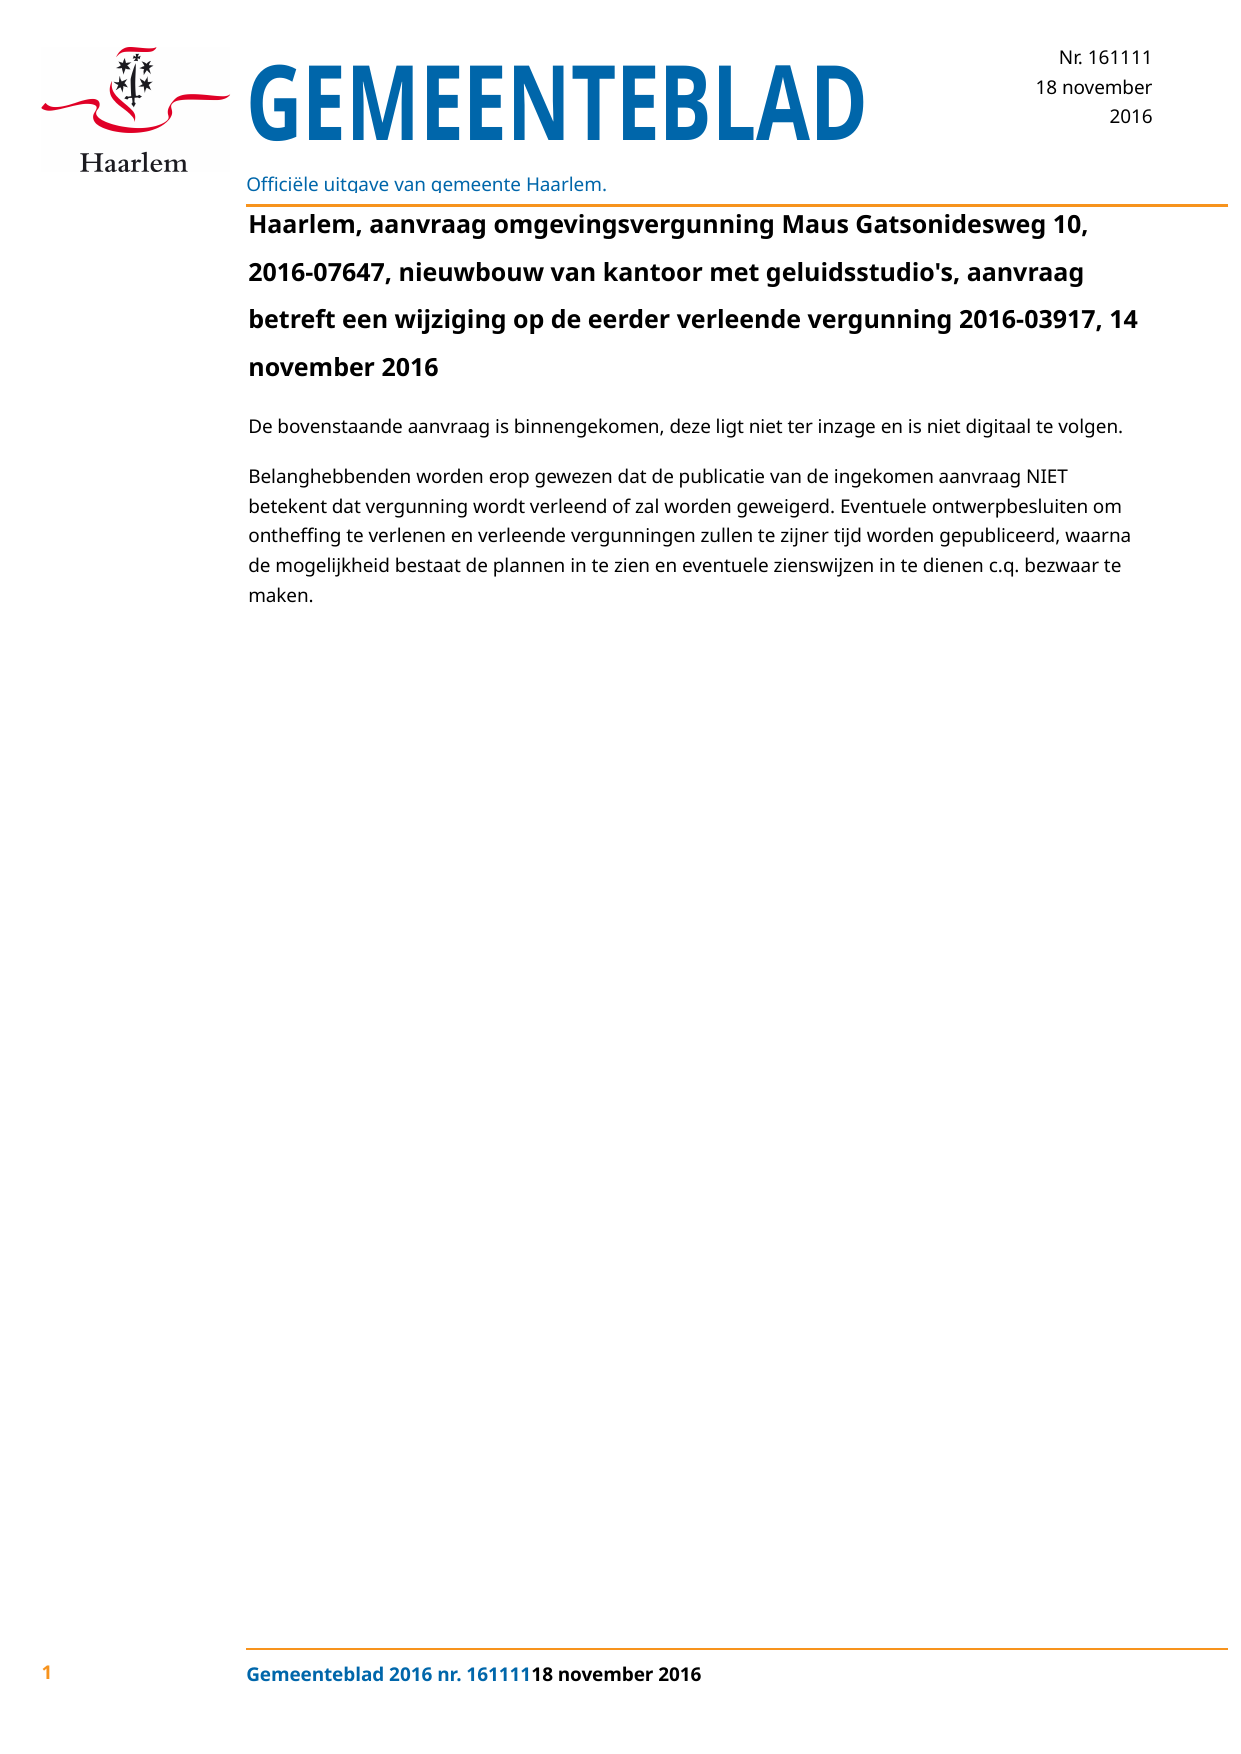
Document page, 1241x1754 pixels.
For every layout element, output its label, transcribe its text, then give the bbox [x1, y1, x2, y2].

picture [41, 47, 231, 172]
text Haarlem, aanvraag omgevingsvergunning Maus Gatsonidesweg 10, 2016-07647, nieuwbouw van kantoor met geluidsstudio's, aanvraag betreft een wijziging op de eerder verleende vergunning 2016-03917, 14 november 2016 [248, 207, 1152, 384]
text De bovenstaande aanvraag is binnengekomen, deze ligt niet ter inzage en is niet digitaal te volgen. [248, 413, 1152, 439]
text Belanghebbenden worden erop gewezen dat de publicatie van de ingekomen aanvraag NIET betekent dat vergunning wordt verleend of zal worden geweigerd. Eventuele ontwerpbesluiten om ontheffing te verlenen en verleende vergunningen zullen te zijner tijd worden gepubliceerd, waarna de mogelijkheid bestaat de plannen in te zien en eventuele zienswijzen in te dienen c.q. bezwaar te maken. [248, 463, 1152, 608]
